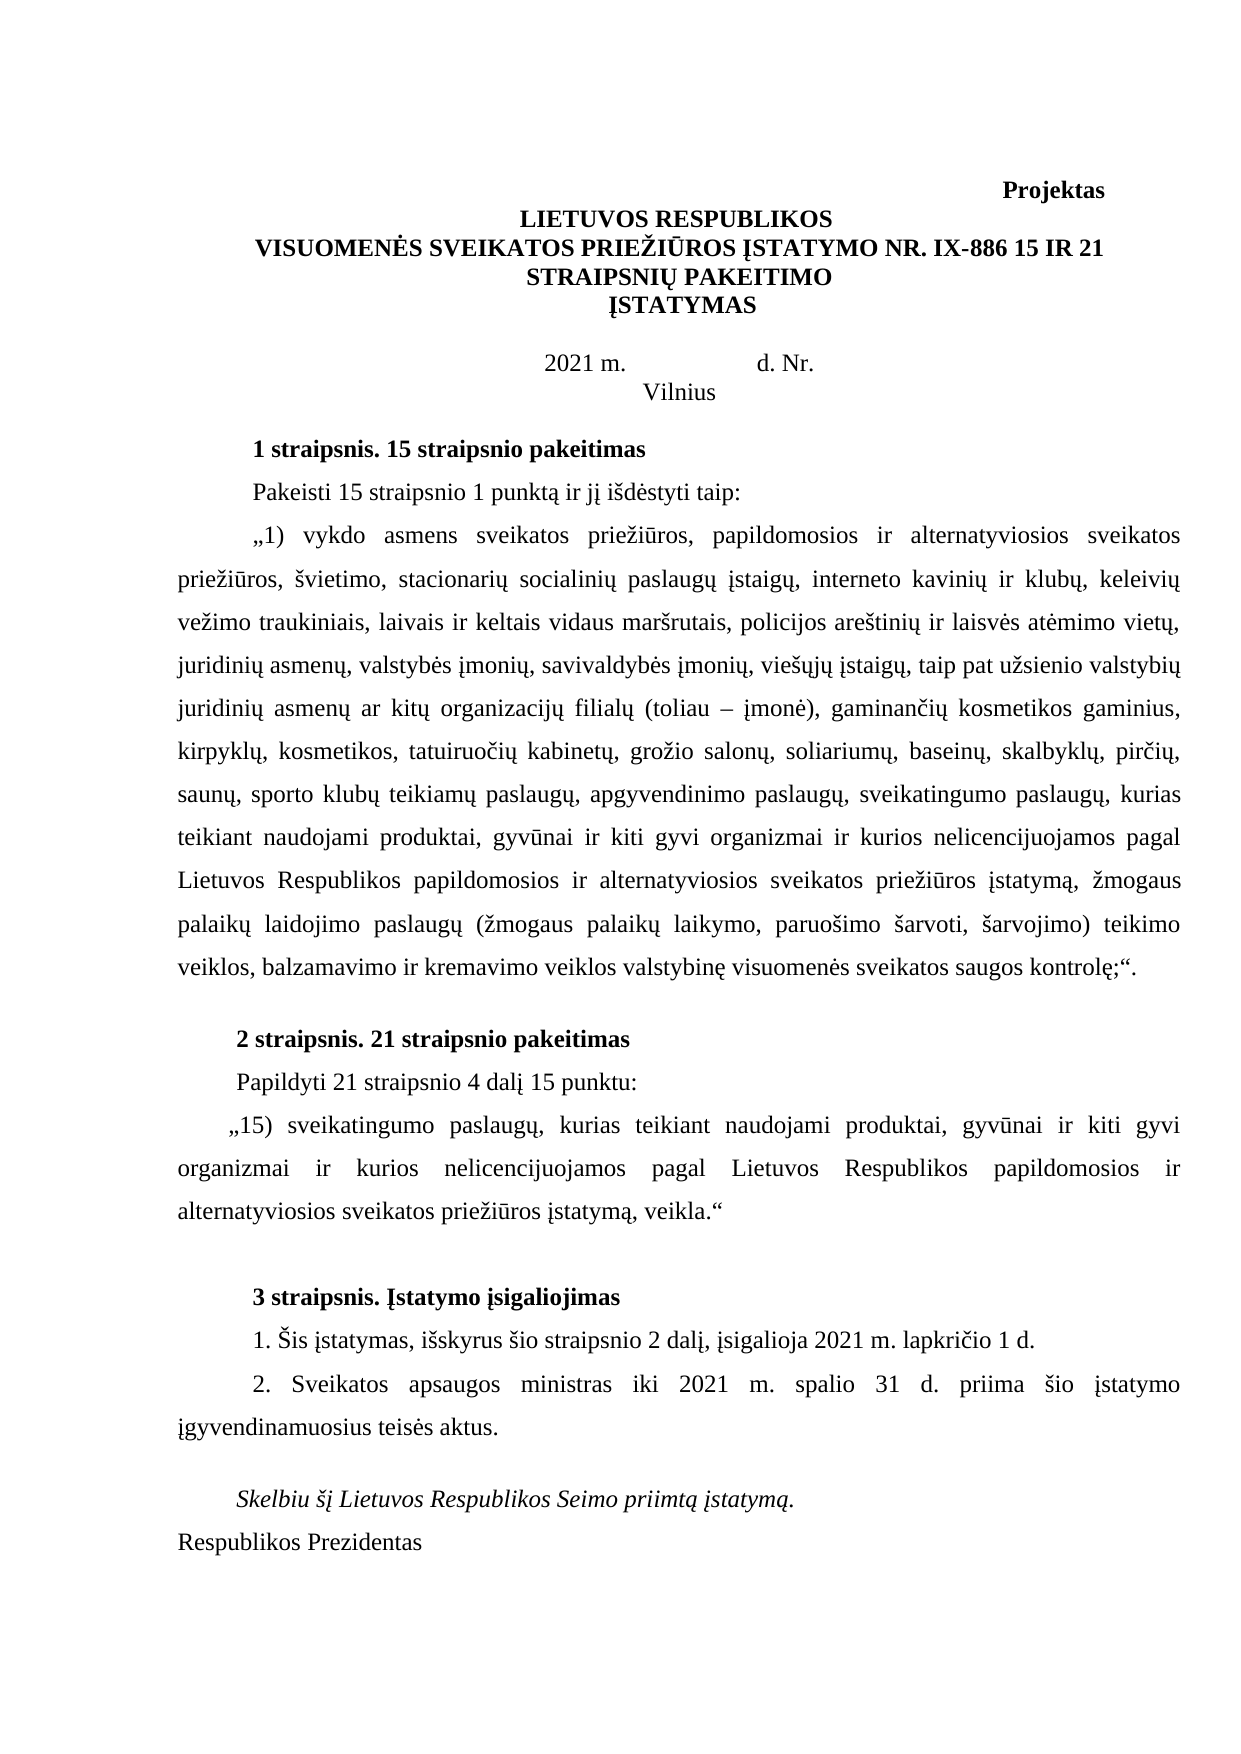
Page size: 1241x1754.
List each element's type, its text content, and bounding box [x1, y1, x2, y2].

text Respublikos Prezidentas [177, 1527, 1181, 1556]
text 1 straipsnis. 15 straipsnio pakeitimas [177, 434, 1181, 463]
text LIETUVOS RESPUBLIKOS [177, 204, 1181, 233]
text 1. Šis įstatymas, išskyrus šio straipsnio 2 dalį, įsigalioja 2021 m. lapkričio 1 d. [177, 1326, 1181, 1354]
text Pakeisti 15 straipsnio 1 punktą ir jį išdėstyti taip: [177, 477, 1181, 506]
text „15) sveikatingumo paslaugų, kurias teikiant naudojami produktai, gyvūnai ir kiti gyvi organizmai ir kurios nelicencijuojamos pagal Lietuvos Respublikos papildomosios ir alternatyviosios sveikatos priežiūros įstatymą, veikla.“ [177, 1110, 1181, 1225]
text Papildyti 21 straipsnio 4 dalį 15 punktu: [236, 1067, 1181, 1096]
text 2021 m. d. Nr. [177, 348, 1181, 377]
text Vilnius [177, 377, 1181, 406]
text VISUOMENĖS SVEIKATOS PRIEŽIŪROS ĮSTATYMO NR. IX-886 15 IR 21 STRAIPSNIŲ PAKEITIMO [177, 233, 1181, 291]
text 3 straipsnis. Įstatymo įsigaliojimas [177, 1282, 1181, 1311]
text Skelbiu šį Lietuvos Respublikos Seimo priimtą įstatymą. [177, 1484, 1181, 1512]
text 2. Sveikatos apsaugos ministras iki 2021 m. spalio 31 d. priima šio įstatymo įgyvendinamuosius teisės aktus. [177, 1369, 1181, 1441]
text ĮSTATYMAS [177, 291, 1181, 319]
text „1) vykdo asmens sveikatos priežiūros, papildomosios ir alternatyviosios sveikatos priežiūros, švietimo, stacionarių socialinių paslaugų įstaigų, interneto kavinių ir klubų, keleivių vežimo traukiniais, laivais ir keltais vidaus maršrutais, policijos areštinių ir laisvės atėmimo vietų, juridinių asmenų, valstybės įmonių, savivaldybės įmonių, viešųjų įstaigų, taip pat užsienio valstybių juridinių asmenų ar kitų organizacijų filialų (toliau – įmonė), gaminančių kosmetikos gaminius, kirpyklų, kosmetikos, tatuiruočių kabinetų, grožio salonų, soliariumų, baseinų, skalbyklų, pirčių, saunų, sporto klubų teikiamų paslaugų, apgyvendinimo paslaugų, sveikatingumo paslaugų, kurias teikiant naudojami produktai, gyvūnai ir kiti gyvi organizmai ir kurios nelicencijuojamos pagal Lietuvos Respublikos papildomosios ir alternatyviosios sveikatos priežiūros įstatymą, žmogaus palaikų laidojimo paslaugų (žmogaus palaikų laikymo, paruošimo šarvoti, šarvojimo) teikimo veiklos, balzamavimo ir kremavimo veiklos valstybinę visuomenės sveikatos saugos kontrolę;“. [177, 521, 1181, 981]
text 2 straipsnis. 21 straipsnio pakeitimas [236, 1024, 1181, 1052]
text Projektas [177, 176, 1181, 204]
